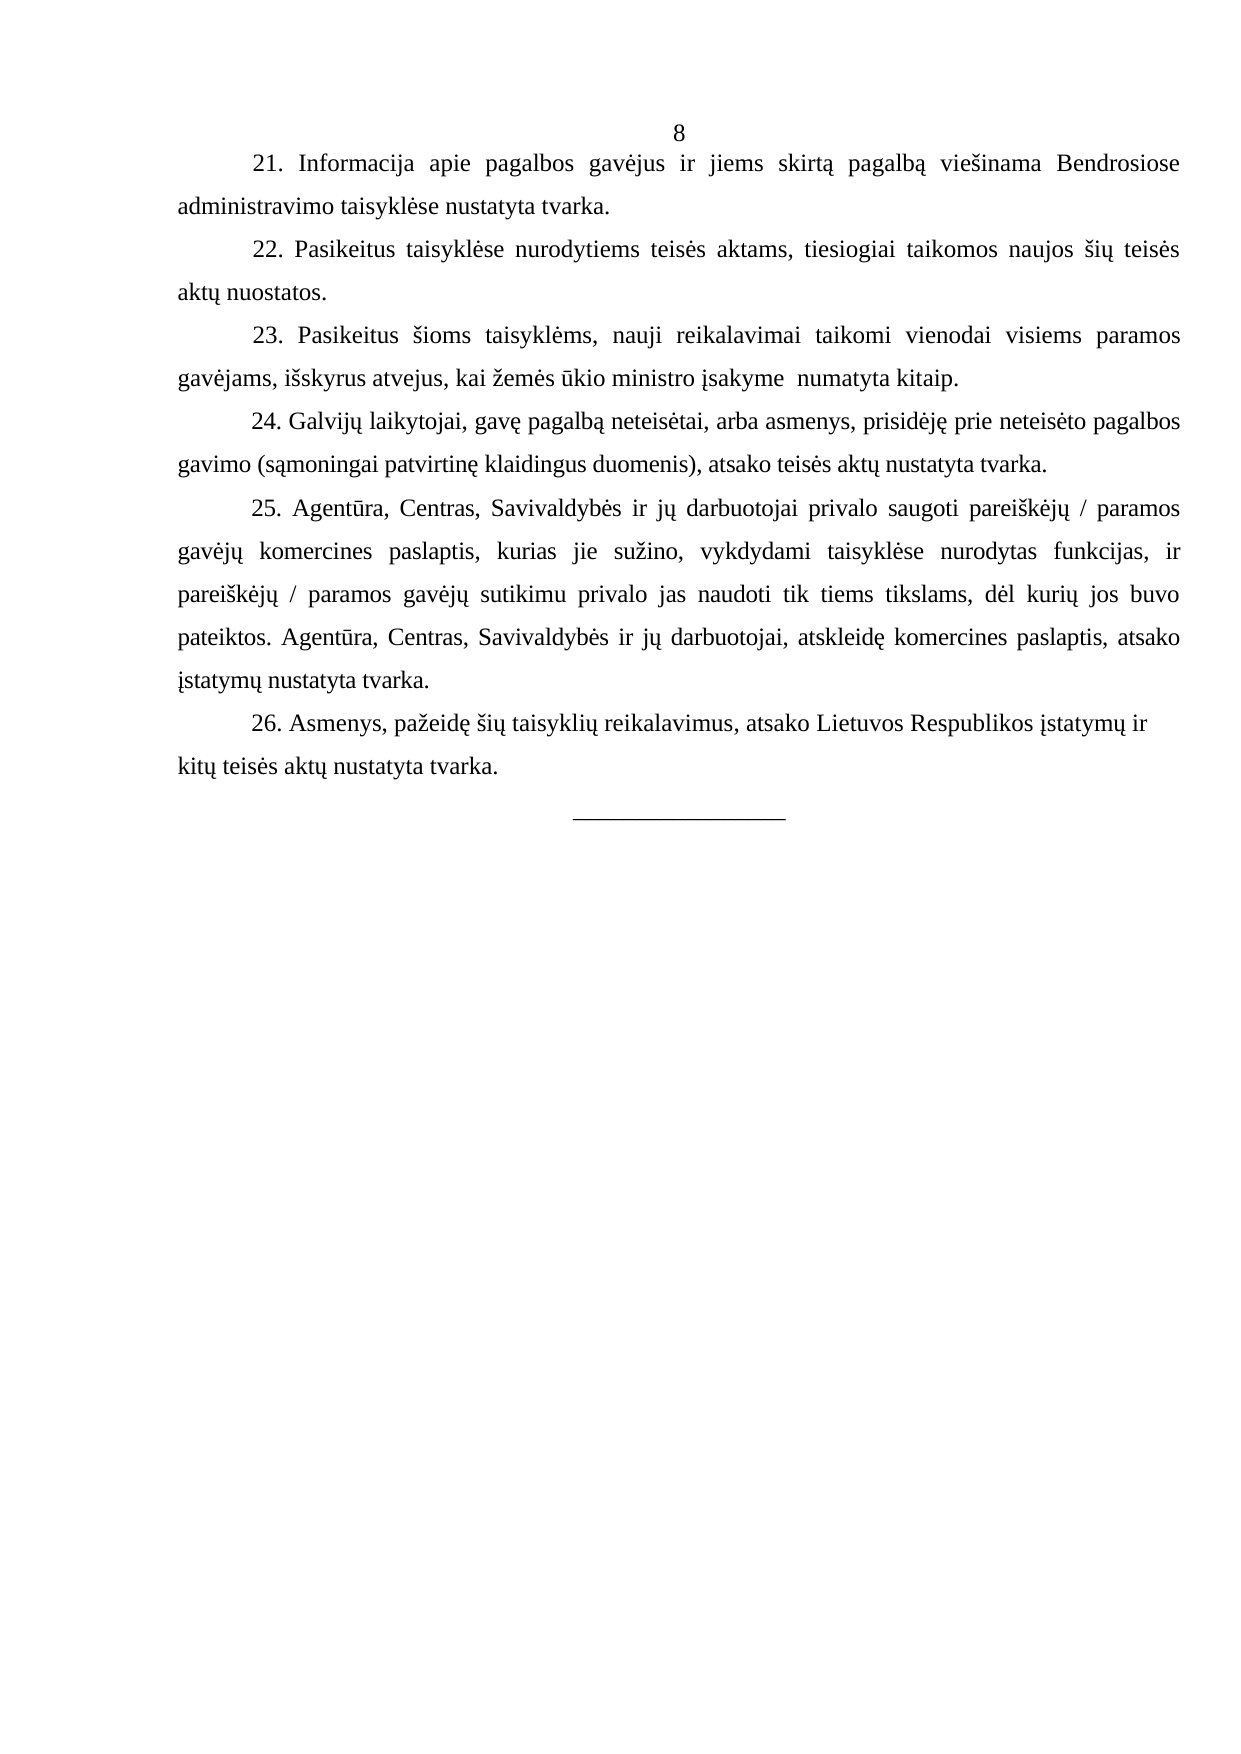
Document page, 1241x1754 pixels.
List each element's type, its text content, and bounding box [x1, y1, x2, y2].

text 23. Pasikeitus šioms taisyklėms, nauji reikalavimai taikomi vienodai visiems paramos gavėjams, išskyrus atvejus, kai žemės ūkio ministro įsakyme numatyta kitaip. [177, 320, 1181, 392]
text _________________ [177, 794, 1181, 823]
text 25. Agentūra, Centras, Savivaldybės ir jų darbuotojai privalo saugoti pareiškėjų / paramos gavėjų komercines paslaptis, kurias jie sužino, vykdydami taisyklėse nurodytas funkcijas, ir pareiškėjų / paramos gavėjų sutikimu privalo jas naudoti tik tiems tikslams, dėl kurių jos buvo pateiktos. Agentūra, Centras, Savivaldybės ir jų darbuotojai, atskleidę komercines paslaptis, atsako įstatymų nustatyta tvarka. [177, 493, 1181, 694]
text 26. Asmenys, pažeidę šių taisyklių reikalavimus, atsako Lietuvos Respublikos įstatymų ir kitų teisės aktų nustatyta tvarka. [177, 708, 1181, 780]
text 22. Pasikeitus taisyklėse nurodytiems teisės aktams, tiesiogiai taikomos naujos šių teisės aktų nuostatos. [177, 234, 1181, 306]
text 24. Galvijų laikytojai, gavę pagalbą neteisėtai, arba asmenys, prisidėję prie neteisėto pagalbos gavimo (sąmoningai patvirtinę klaidingus duomenis), atsako teisės aktų nustatyta tvarka. [177, 406, 1181, 478]
text 21. Informacija apie pagalbos gavėjus ir jiems skirtą pagalbą viešinama Bendrosiose administravimo taisyklėse nustatyta tvarka. [177, 148, 1181, 219]
